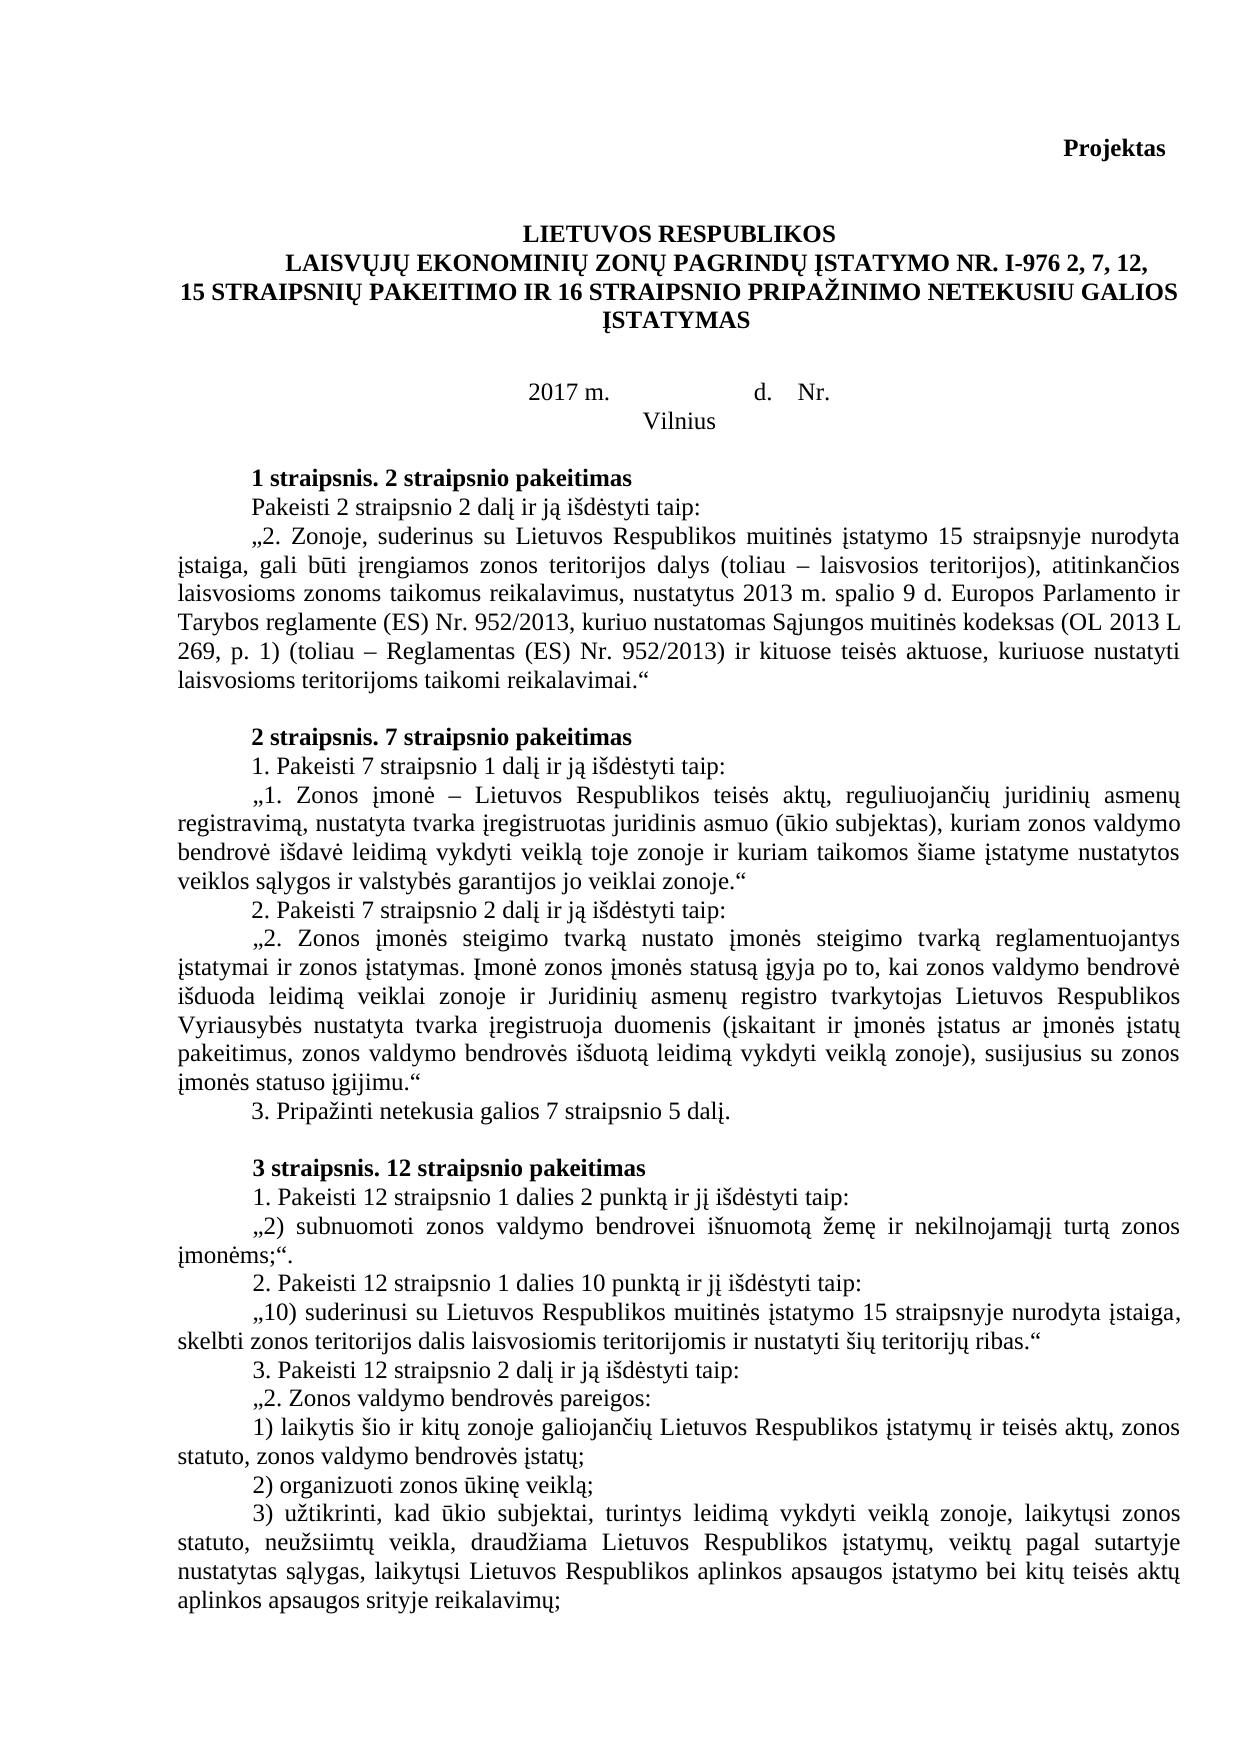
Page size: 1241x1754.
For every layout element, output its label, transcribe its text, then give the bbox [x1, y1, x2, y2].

text 2) organizuoti zonos ūkinę veiklą; [177, 1470, 1181, 1498]
text „2) subnuomoti zonos valdymo bendrovei išnuomotą žemę ir nekilnojamąjį turtą zonos įmonėms;“. [177, 1211, 1181, 1268]
text 3) užtikrinti, kad ūkio subjektai, turintys leidimą vykdyti veiklą zonoje, laikytųsi zonos statuto, neužsiimtų veikla, draudžiama Lietuvos Respublikos įstatymų, veiktų pagal sutartyje nustatytas sąlygas, laikytųsi Lietuvos Respublikos aplinkos apsaugos įstatymo bei kitų teisės aktų aplinkos apsaugos srityje reikalavimų; [177, 1498, 1181, 1613]
text Lietuvos Respublikos [177, 219, 1181, 248]
text 1) laikytis šio ir kitų zonoje galiojančių Lietuvos Respublikos įstatymų ir teisės aktų, zonos statuto, zonos valdymo bendrovės įstatų; [177, 1412, 1181, 1470]
text 3. Pripažinti netekusia galios 7 straipsnio 5 dalį. [251, 1096, 1181, 1125]
text LAISVŲJŲ EKONOMINIŲ ZONŲ PAGRINDŲ ĮSTATYMO NR. I-976 2, 7, 12, 15 STraipsniŲ PAKEITIMO ir 16 STRAIPSNIO PRIPAŽINIMO NETEKUSIU GALIOS [177, 248, 1181, 305]
text „2. Zonos valdymo bendrovės pareigos: [177, 1383, 1181, 1412]
text 2 straipsnis. 7 straipsnio pakeitimas [251, 722, 1181, 751]
text ĮSTATYMAS [177, 305, 1181, 334]
text „2. Zonos įmonės steigimo tvarką nustato įmonės steigimo tvarką reglamentuojantys įstatymai ir zonos įstatymas. Įmonė zonos įmonės statusą įgyja po to, kai zonos valdymo bendrovė išduoda leidimą veiklai zonoje ir Juridinių asmenų registro tvarkytojas Lietuvos Respublikos Vyriausybės nustatyta tvarka įregistruoja duomenis (įskaitant ir įmonės įstatus ar įmonės įstatų pakeitimus, zonos valdymo bendrovės išduotą leidimą vykdyti veiklą zonoje), susijusius su zonos įmonės statuso įgijimu.“ [177, 923, 1181, 1096]
text „1. Zonos įmonė – Lietuvos Respublikos teisės aktų, reguliuojančių juridinių asmenų registravimą, nustatyta tvarka įregistruotas juridinis asmuo (ūkio subjektas), kuriam zonos valdymo bendrovė išdavė leidimą vykdyti veiklą toje zonoje ir kuriam taikomos šiame įstatyme nustatytos veiklos sąlygos ir valstybės garantijos jo veiklai zonoje.“ [177, 780, 1181, 895]
text „10) suderinusi su Lietuvos Respublikos muitinės įstatymo 15 straipsnyje nurodyta įstaiga, skelbti zonos teritorijos dalis laisvosiomis teritorijomis ir nustatyti šių teritorijų ribas.“ [177, 1297, 1181, 1355]
text Pakeisti 2 straipsnio 2 dalį ir ją išdėstyti taip: [251, 492, 1181, 521]
text Projektas [1063, 133, 1181, 162]
text 3 straipsnis. 12 straipsnio pakeitimas [177, 1153, 1181, 1182]
text Vilnius [177, 406, 1181, 435]
text 1. Pakeisti 7 straipsnio 1 dalį ir ją išdėstyti taip: [251, 751, 1181, 780]
text 3. Pakeisti 12 straipsnio 2 dalį ir ją išdėstyti taip: [177, 1355, 1181, 1383]
text 2. Pakeisti 7 straipsnio 2 dalį ir ją išdėstyti taip: [251, 895, 1181, 923]
text 1 straipsnis. 2 straipsnio pakeitimas [251, 463, 1181, 492]
text „2. Zonoje, suderinus su Lietuvos Respublikos muitinės įstatymo 15 straipsnyje nurodyta įstaiga, gali būti įrengiamos zonos teritorijos dalys (toliau – laisvosios teritorijos), atitinkančios laisvosioms zonoms taikomus reikalavimus, nustatytus 2013 m. spalio 9 d. Europos Parlamento ir Tarybos reglamente (ES) Nr. 952/2013, kuriuo nustatomas Sąjungos muitinės kodeksas (OL 2013 L 269, p. 1) (toliau – Reglamentas (ES) Nr. 952/2013) ir kituose teisės aktuose, kuriuose nustatyti laisvosioms teritorijoms taikomi reikalavimai.“ [177, 521, 1181, 693]
text 2017 m. d. Nr. [177, 377, 1181, 406]
text 2. Pakeisti 12 straipsnio 1 dalies 10 punktą ir jį išdėstyti taip: [177, 1268, 1181, 1297]
text 1. Pakeisti 12 straipsnio 1 dalies 2 punktą ir jį išdėstyti taip: [177, 1182, 1181, 1211]
